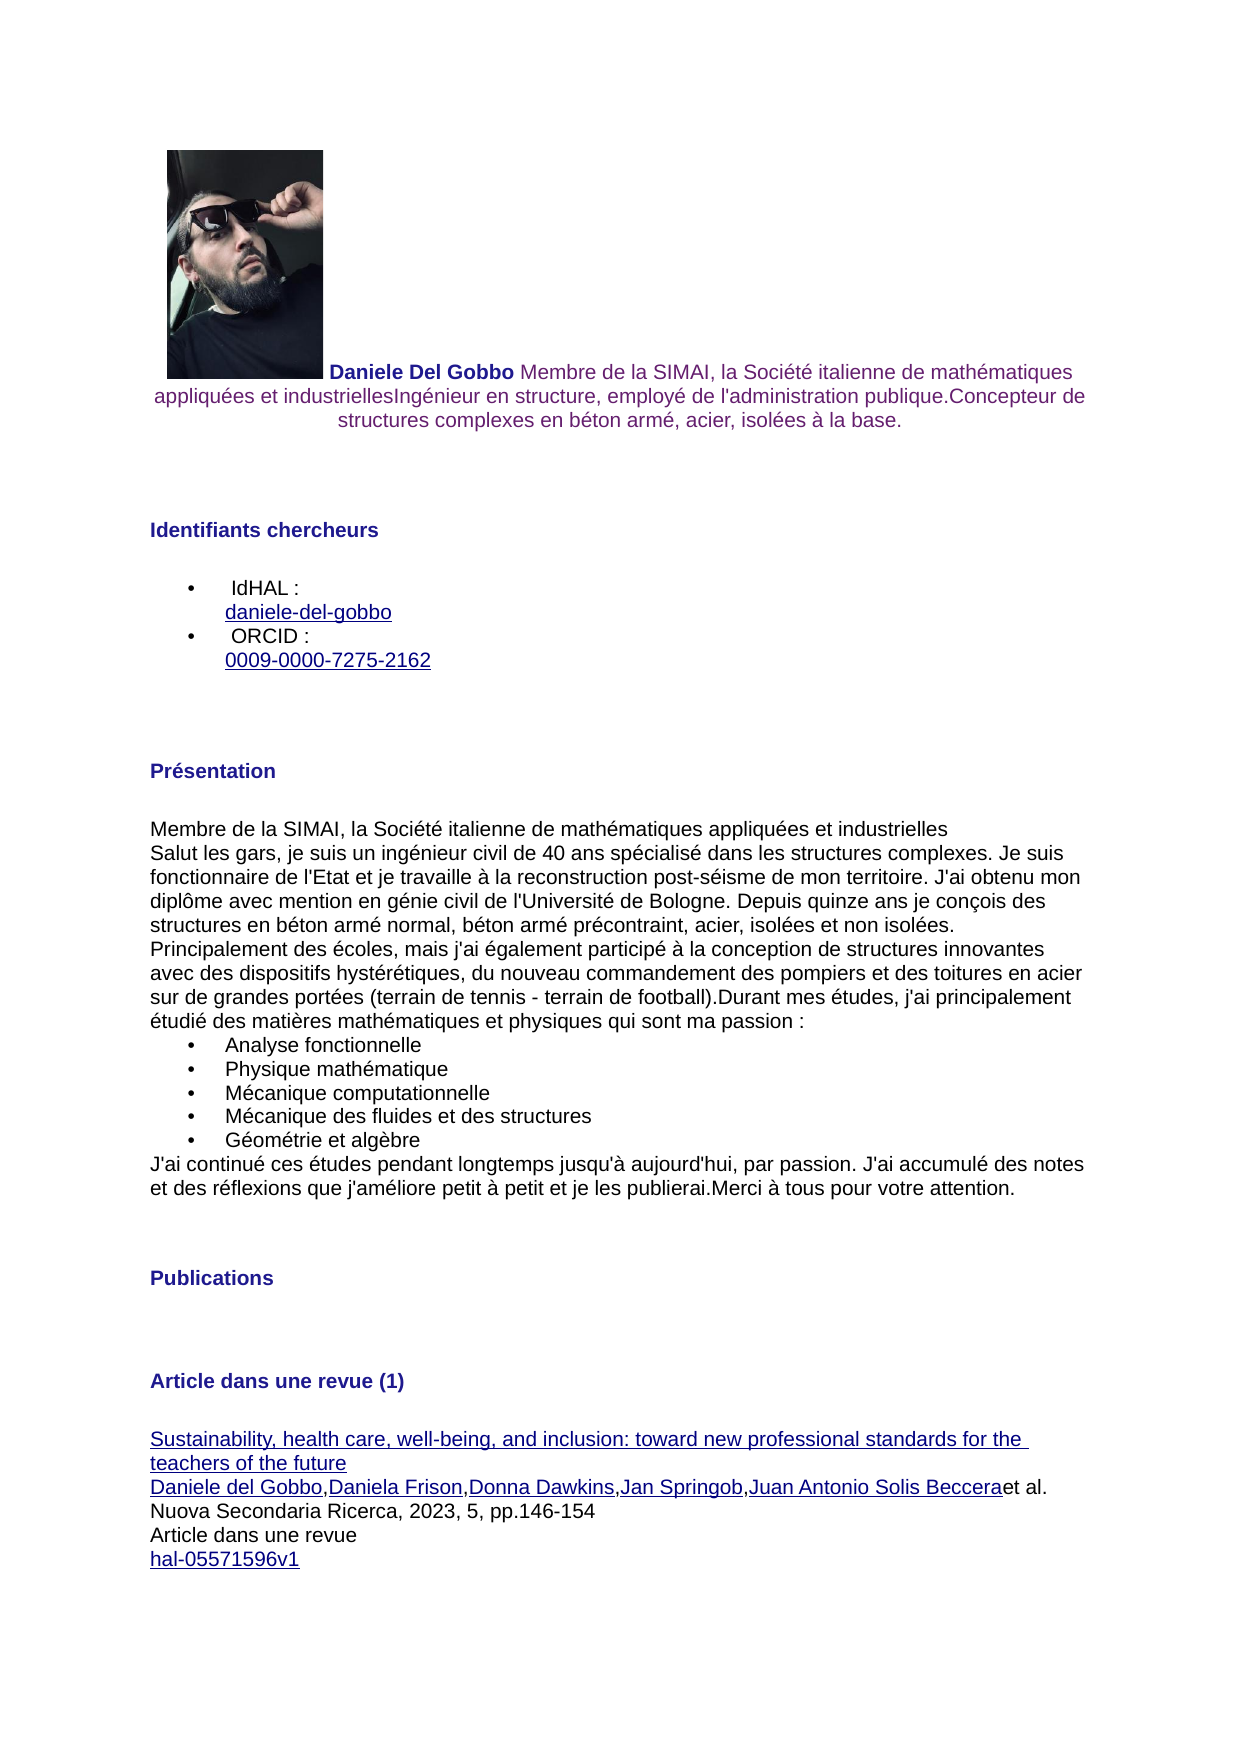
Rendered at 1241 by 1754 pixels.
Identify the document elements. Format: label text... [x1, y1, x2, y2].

list Géométrie et algèbre [187, 1128, 1090, 1152]
subtitle Identifiants chercheurs [150, 518, 1090, 542]
list IdHAL : [187, 576, 1090, 600]
text Salut les gars, je suis un ingénieur civil de 40 ans spécialisé dans les structures complexes. Je suis fonctionnaire de l'Etat et je travaille à la reconstruction post-séisme de mon territoire. J'ai obtenu mon diplôme avec mention en génie civil de l'Université de Bologne. Depuis quinze ans je conçois des structures en béton armé normal, béton armé précontraint, acier, isolées et non isolées. Principalement des écoles, mais j'ai également participé à la conception de structures innovantes avec des dispositifs hystérétiques, du nouveau commandement des pompiers et des toitures en acier sur de grandes portées (terrain de tennis - terrain de football).Durant mes études, j'ai principalement étudié des matières mathématiques et physiques qui sont ma passion : [150, 841, 1090, 1032]
picture [167, 150, 324, 379]
list Physique mathématique [187, 1056, 1090, 1080]
subtitle Présentation [150, 758, 1090, 782]
list daniele-del-gobbo [187, 600, 1090, 624]
list 0009-0000-7275-2162 [187, 648, 1090, 672]
list ORCID : [187, 624, 1090, 648]
list Analyse fonctionnelle [187, 1032, 1090, 1056]
text J'ai continué ces études pendant longtemps jusqu'à aujourd'hui, par passion. J'ai accumulé des notes et des réflexions que j'améliore petit à petit et je les publierai.Merci à tous pour votre attention. [150, 1152, 1090, 1200]
subtitle Publications [150, 1266, 1090, 1290]
table_header Sustainability, health care, well-being, and inclusion: toward new professional standards for the teachers of the future Daniele del Gobbo,Daniela Frison,Donna Dawkins,Jan Springob,Juan Antonio Solis Becceraet al. Nuova Secondaria Ricerca, 2023, 5, pp.146-154 Article dans une revue hal-05571596v1 [150, 1427, 1090, 1571]
list Mécanique des fluides et des structures [187, 1104, 1090, 1128]
subtitle Daniele Del Gobbo Membre de la SIMAI, la Société italienne de mathématiques appliquées et industriellesIngénieur en structure, employé de l'administration publique.Concepteur de structures complexes en béton armé, acier, isolées à la base. [150, 150, 1090, 431]
text Membre de la SIMAI, la Société italienne de mathématiques appliquées et industrielles [150, 817, 1090, 841]
subtitle Article dans une revue (1) [150, 1369, 1090, 1393]
list Mécanique computationnelle [187, 1080, 1090, 1104]
